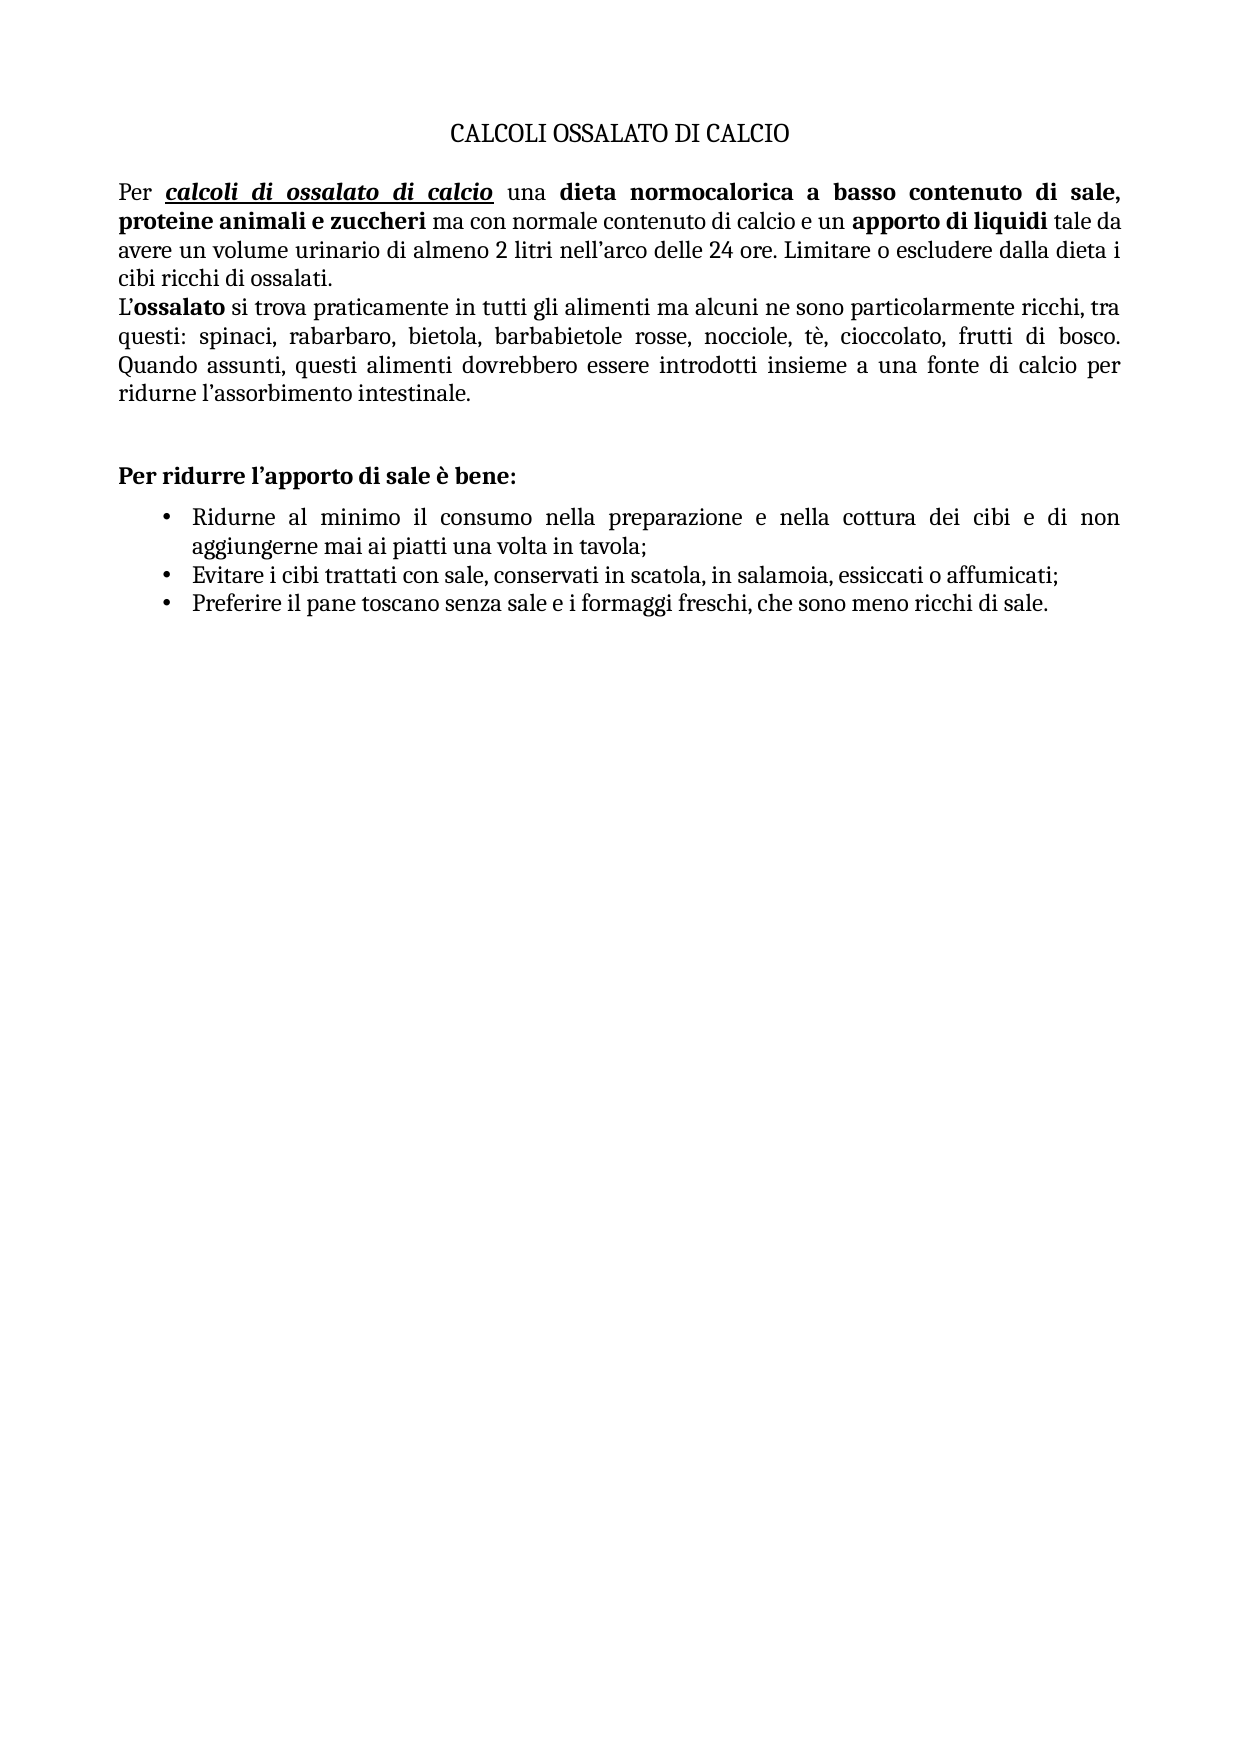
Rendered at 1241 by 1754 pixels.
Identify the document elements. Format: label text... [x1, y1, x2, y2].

text Per calcoli di ossalato di calcio una dieta normocalorica a basso contenuto di sale, proteine animali e zuccheri ma con normale contenuto di calcio e un apporto di liquidi tale da avere un volume urinario di almeno 2 litri nell’arco delle 24 ore. Limitare o escludere dalla dieta i cibi ricchi di ossalati. [118, 178, 1122, 293]
text Per ridurre l’apporto di sale è bene: [118, 462, 1122, 491]
list Preferire il pane toscano senza sale e i formaggi freschi, che sono meno ricchi di sale. [162, 589, 1122, 618]
text CALCOLI OSSALATO DI CALCIO [118, 118, 1122, 149]
text L’ossalato si trova praticamente in tutti gli alimenti ma alcuni ne sono particolarmente ricchi, tra questi: spinaci, rabarbaro, bietola, barbabietole rosse, nocciole, tè, cioccolato, frutti di bosco. Quando assunti, questi alimenti dovrebbero essere introdotti insieme a una fonte di calcio per ridurne l’assorbimento intestinale. [118, 293, 1122, 408]
list Ridurne al minimo il consumo nella preparazione e nella cottura dei cibi e di non aggiungerne mai ai piatti una volta in tavola; [162, 503, 1122, 561]
list Evitare i cibi trattati con sale, conservati in scatola, in salamoia, essiccati o affumicati; [162, 561, 1122, 589]
